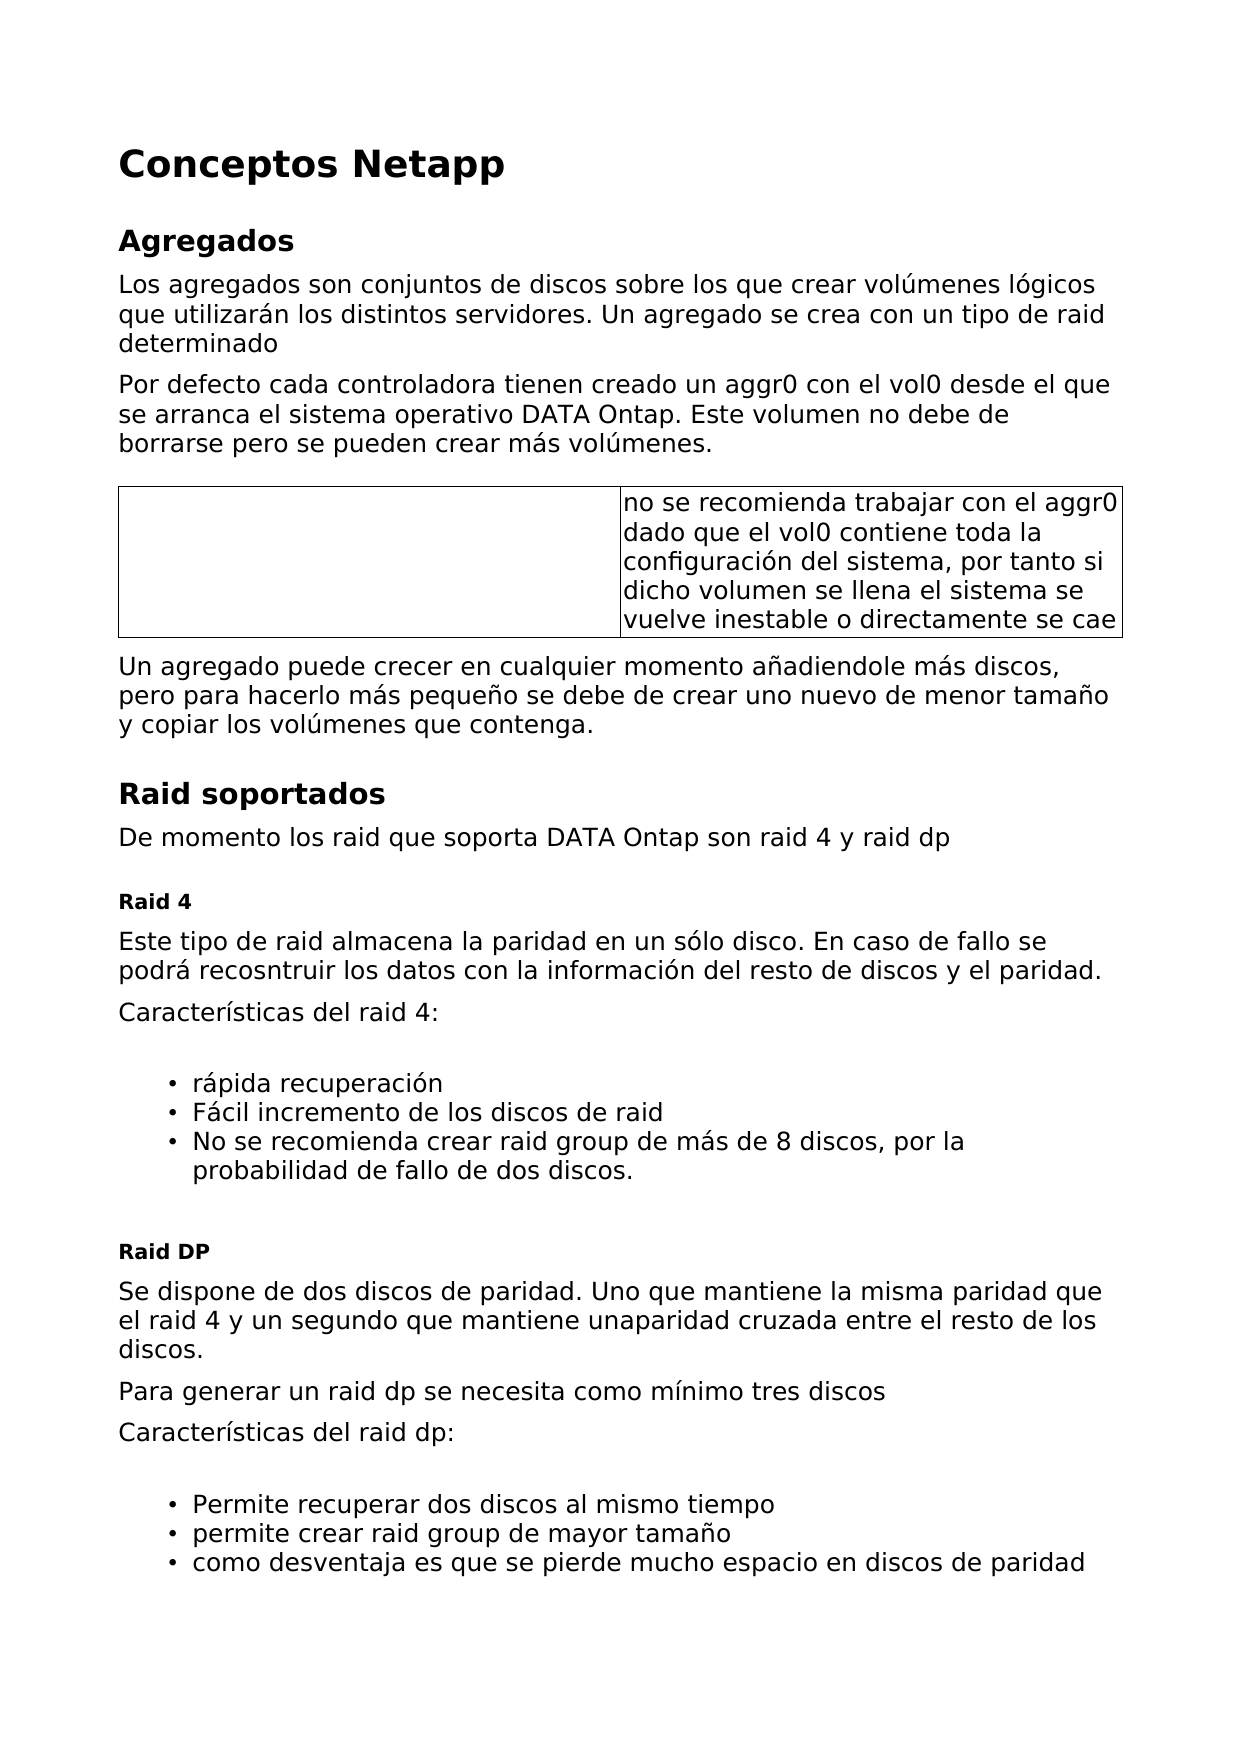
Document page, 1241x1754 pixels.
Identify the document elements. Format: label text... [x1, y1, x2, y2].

text Características del raid 4: [118, 998, 1122, 1027]
list Permite recuperar dos discos al mismo tiempo [177, 1490, 1122, 1519]
list como desventaja es que se pierde mucho espacio en discos de paridad [177, 1548, 1122, 1577]
subtitle Agregados [118, 224, 1122, 258]
text Se dispone de dos discos de paridad. Uno que mantiene la misma paridad que el raid 4 y un segundo que mantiene unaparidad cruzada entre el resto de los discos. [118, 1277, 1122, 1364]
text Un agregado puede crecer en cualquier momento añadiendole más discos, pero para hacerlo más pequeño se debe de crear uno nuevo de menor tamaño y copiar los volúmenes que contenga. [118, 652, 1122, 740]
text Para generar un raid dp se necesita como mínimo tres discos [118, 1377, 1122, 1406]
subtitle Conceptos Netapp [118, 143, 1122, 187]
table_header no se recomienda trabajar con el aggr0 dado que el vol0 contiene toda la configuración del sistema, por tanto si dicho volumen se llena el sistema se vuelve inestable o directamente se cae [621, 487, 1122, 637]
table_header [119, 487, 620, 637]
subtitle Raid DP [118, 1240, 1122, 1264]
list permite crear raid group de mayor tamaño [177, 1519, 1122, 1548]
text Por defecto cada controladora tienen creado un aggr0 con el vol0 desde el que se arranca el sistema operativo DATA Ontap. Este volumen no debe de borrarse pero se pueden crear más volúmenes. [118, 371, 1122, 458]
text De momento los raid que soporta DATA Ontap son raid 4 y raid dp [118, 824, 1122, 853]
subtitle Raid 4 [118, 890, 1122, 914]
list Fácil incremento de los discos de raid [177, 1098, 1122, 1127]
text Este tipo de raid almacena la paridad en un sólo disco. En caso de fallo se podrá recosntruir los datos con la información del resto de discos y el paridad. [118, 927, 1122, 985]
list No se recomienda crear raid group de más de 8 discos, por la probabilidad de fallo de dos discos. [177, 1127, 1122, 1186]
subtitle Raid soportados [118, 777, 1122, 811]
text Los agregados son conjuntos de discos sobre los que crear volúmenes lógicos que utilizarán los distintos servidores. Un agregado se crea con un tipo de raid determinado [118, 271, 1122, 358]
text Características del raid dp: [118, 1419, 1122, 1448]
list rápida recuperación [177, 1069, 1122, 1098]
